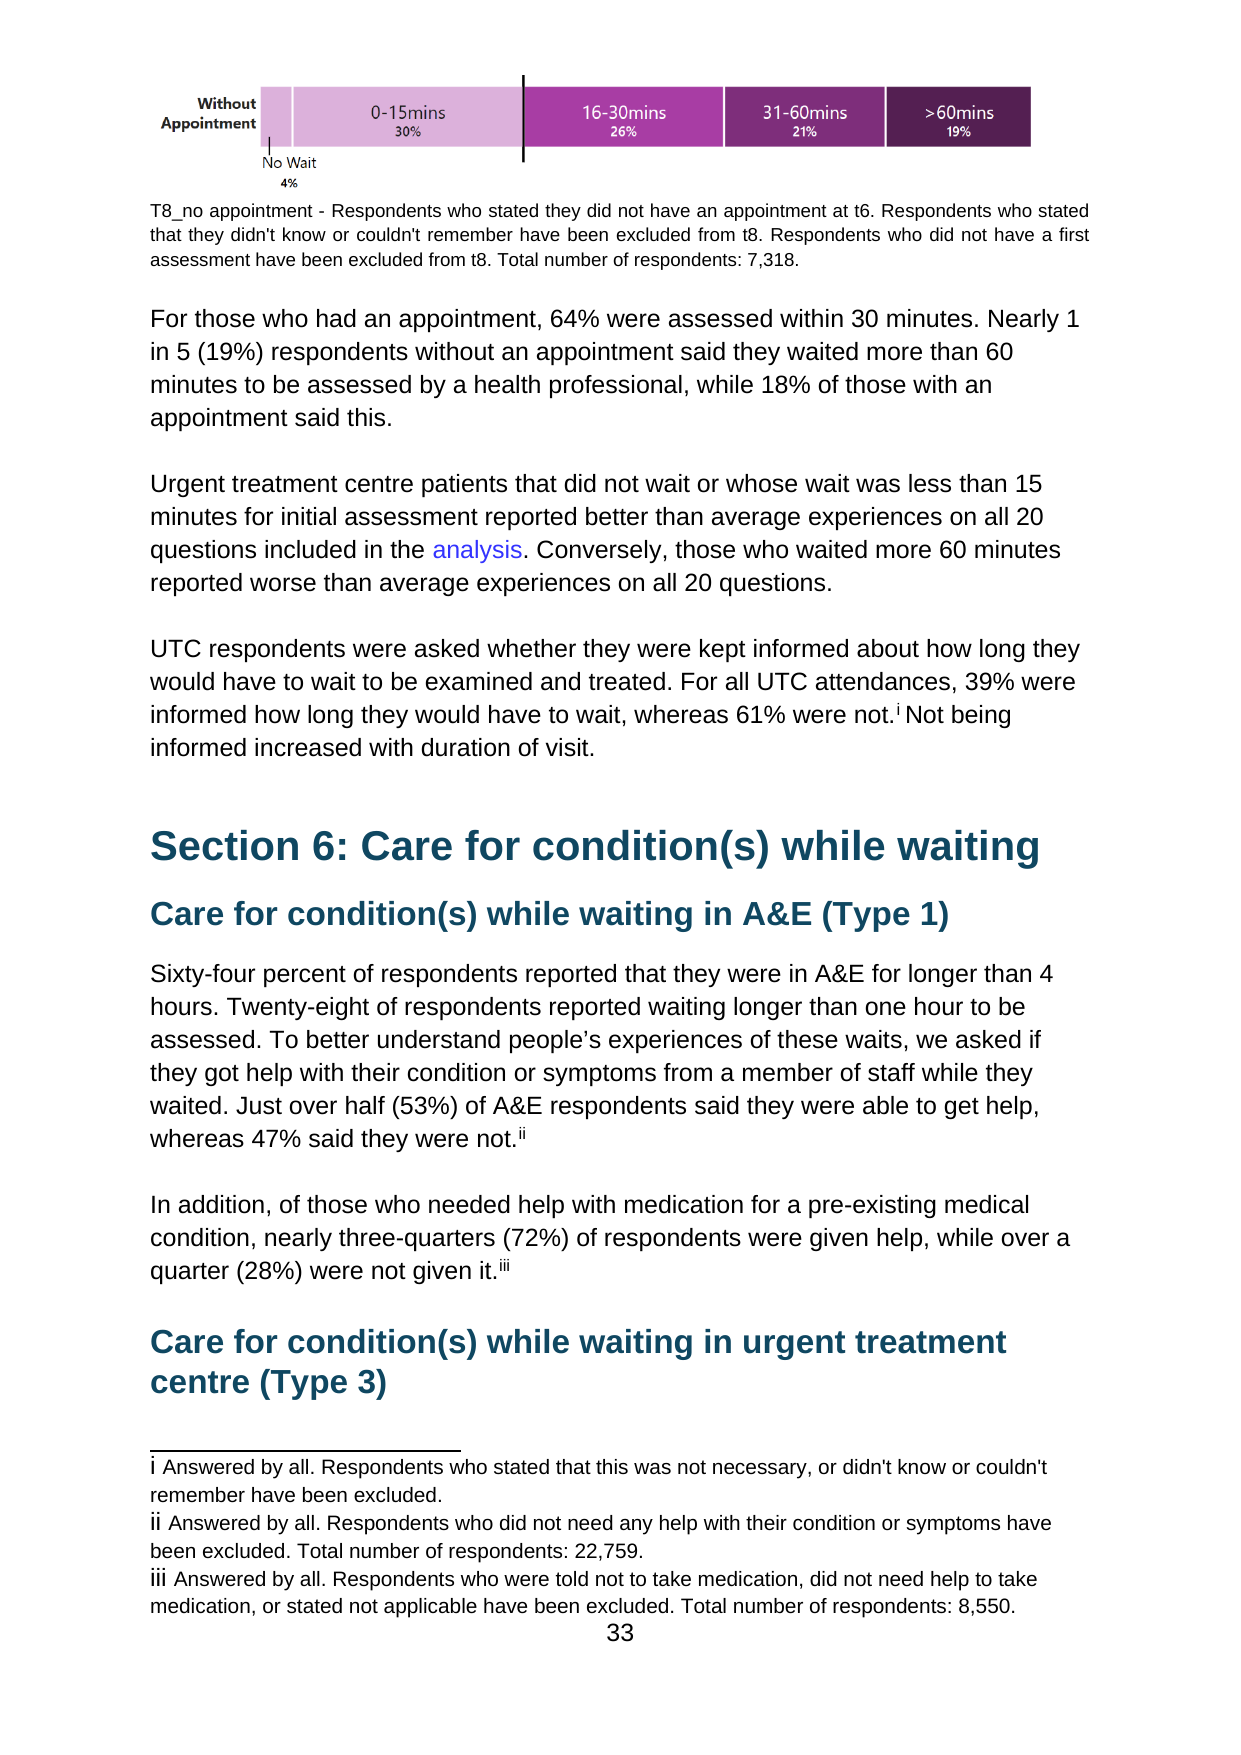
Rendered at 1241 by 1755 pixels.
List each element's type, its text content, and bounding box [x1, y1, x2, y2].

text Sixty-four percent of respondents reported that they were in A&E for longer than 4 hours. Twenty-eight of respondents reported waiting longer than one hour to be assessed. To better understand people’s experiences of these waits, we asked if they got help with their condition or symptoms from a member of staff while they waited. Just over half (53%) of A&E respondents said they were able to get help, whereas 47% said they were not. [150, 959, 1090, 1153]
subtitle Care for condition(s) while waiting in A&E (Type 1) [150, 894, 1090, 932]
text Urgent treatment centre patients that did not wait or whose wait was less than 15 minutes for initial assessment reported better than average experiences on all 20 questions included in the analysis. Conversely, those who waited more 60 minutes reported worse than average experiences on all 20 questions. [150, 469, 1090, 597]
text For those who had an appointment, 64% were assessed within 30 minutes. Nearly 1 in 5 (19%) respondents without an appointment said they waited more than 60 minutes to be assessed by a health professional, while 18% of those with an appointment said this. [150, 304, 1090, 432]
subtitle Section 6: Care for condition(s) while waiting [150, 821, 1090, 869]
subtitle Care for condition(s) while waiting in urgent treatment centre (Type 3) [150, 1322, 1090, 1401]
text Answered by all. Respondents who stated that this was not necessary, or didn't know or couldn't remember have been excluded. [150, 1451, 1090, 1507]
text Answered by all. Respondents who were told not to take medication, did not need help to take medication, or stated not applicable have been excluded. Total number of respondents: 8,550. [150, 1562, 1090, 1618]
text In addition, of those who needed help with medication for a pre-existing medical condition, nearly three-quarters (72%) of respondents were given help, while over a quarter (28%) were not given it. [150, 1190, 1090, 1285]
text T8_no appointment - Respondents who stated they did not have an appointment at t6. Respondents who stated that they didn't know or couldn't remember have been excluded from t8. Respondents who did not have a first assessment have been excluded from t8. Total number of respondents: 7,318. [150, 199, 1090, 271]
text Answered by all. Respondents who did not need any help with their condition or symptoms have been excluded. Total number of respondents: 22,759. [150, 1507, 1090, 1562]
text UTC respondents were asked whether they were kept informed about how long they would have to wait to be examined and treated. For all UTC attendances, 39% were informed how long they would have to wait, whereas 61% were not. Not being informed increased with duration of visit. [150, 634, 1090, 762]
